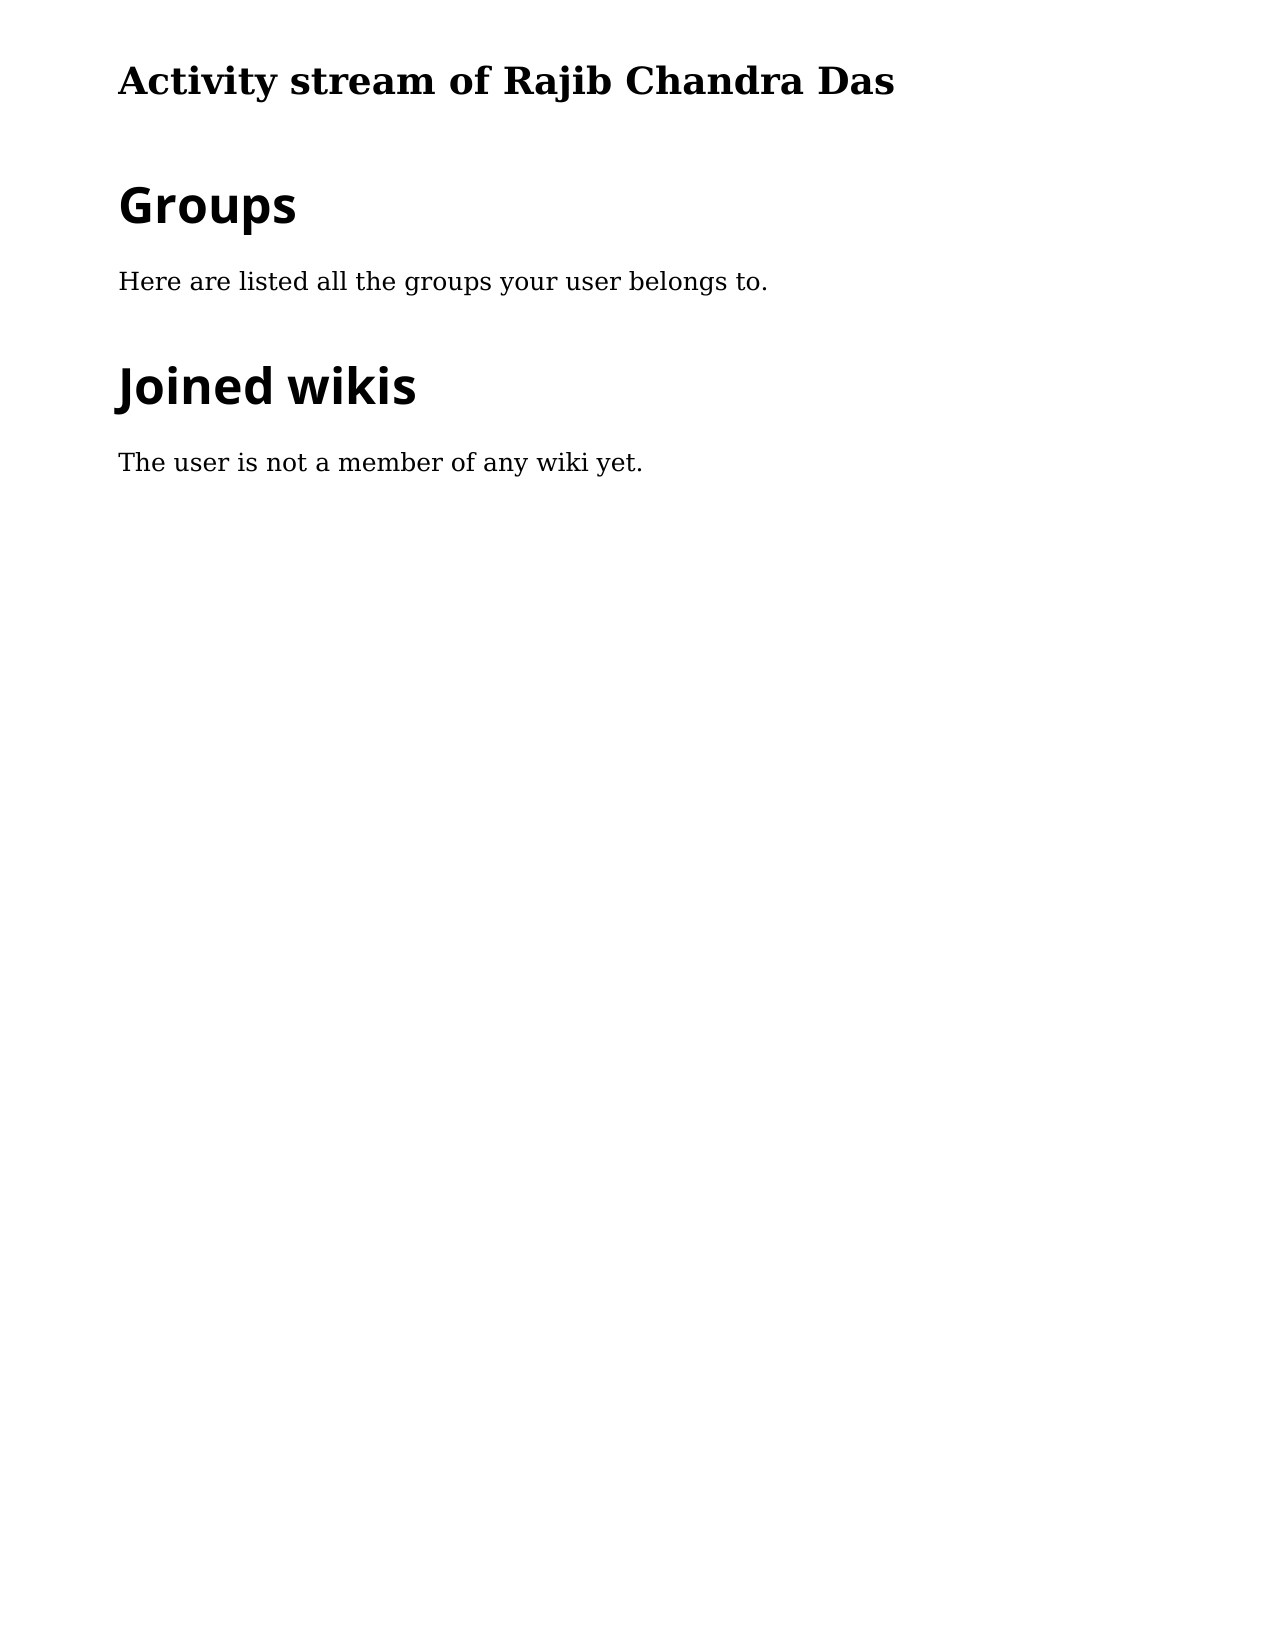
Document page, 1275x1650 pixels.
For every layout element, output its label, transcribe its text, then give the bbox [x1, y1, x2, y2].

text The user is not a member of any wiki yet. [118, 448, 1216, 477]
subtitle Joined wikis [118, 351, 1216, 419]
subtitle Groups [118, 170, 1216, 238]
text Here are listed all the groups your user belongs to. [118, 267, 1216, 297]
subtitle Activity stream of Rajib Chandra Das [118, 59, 1216, 103]
